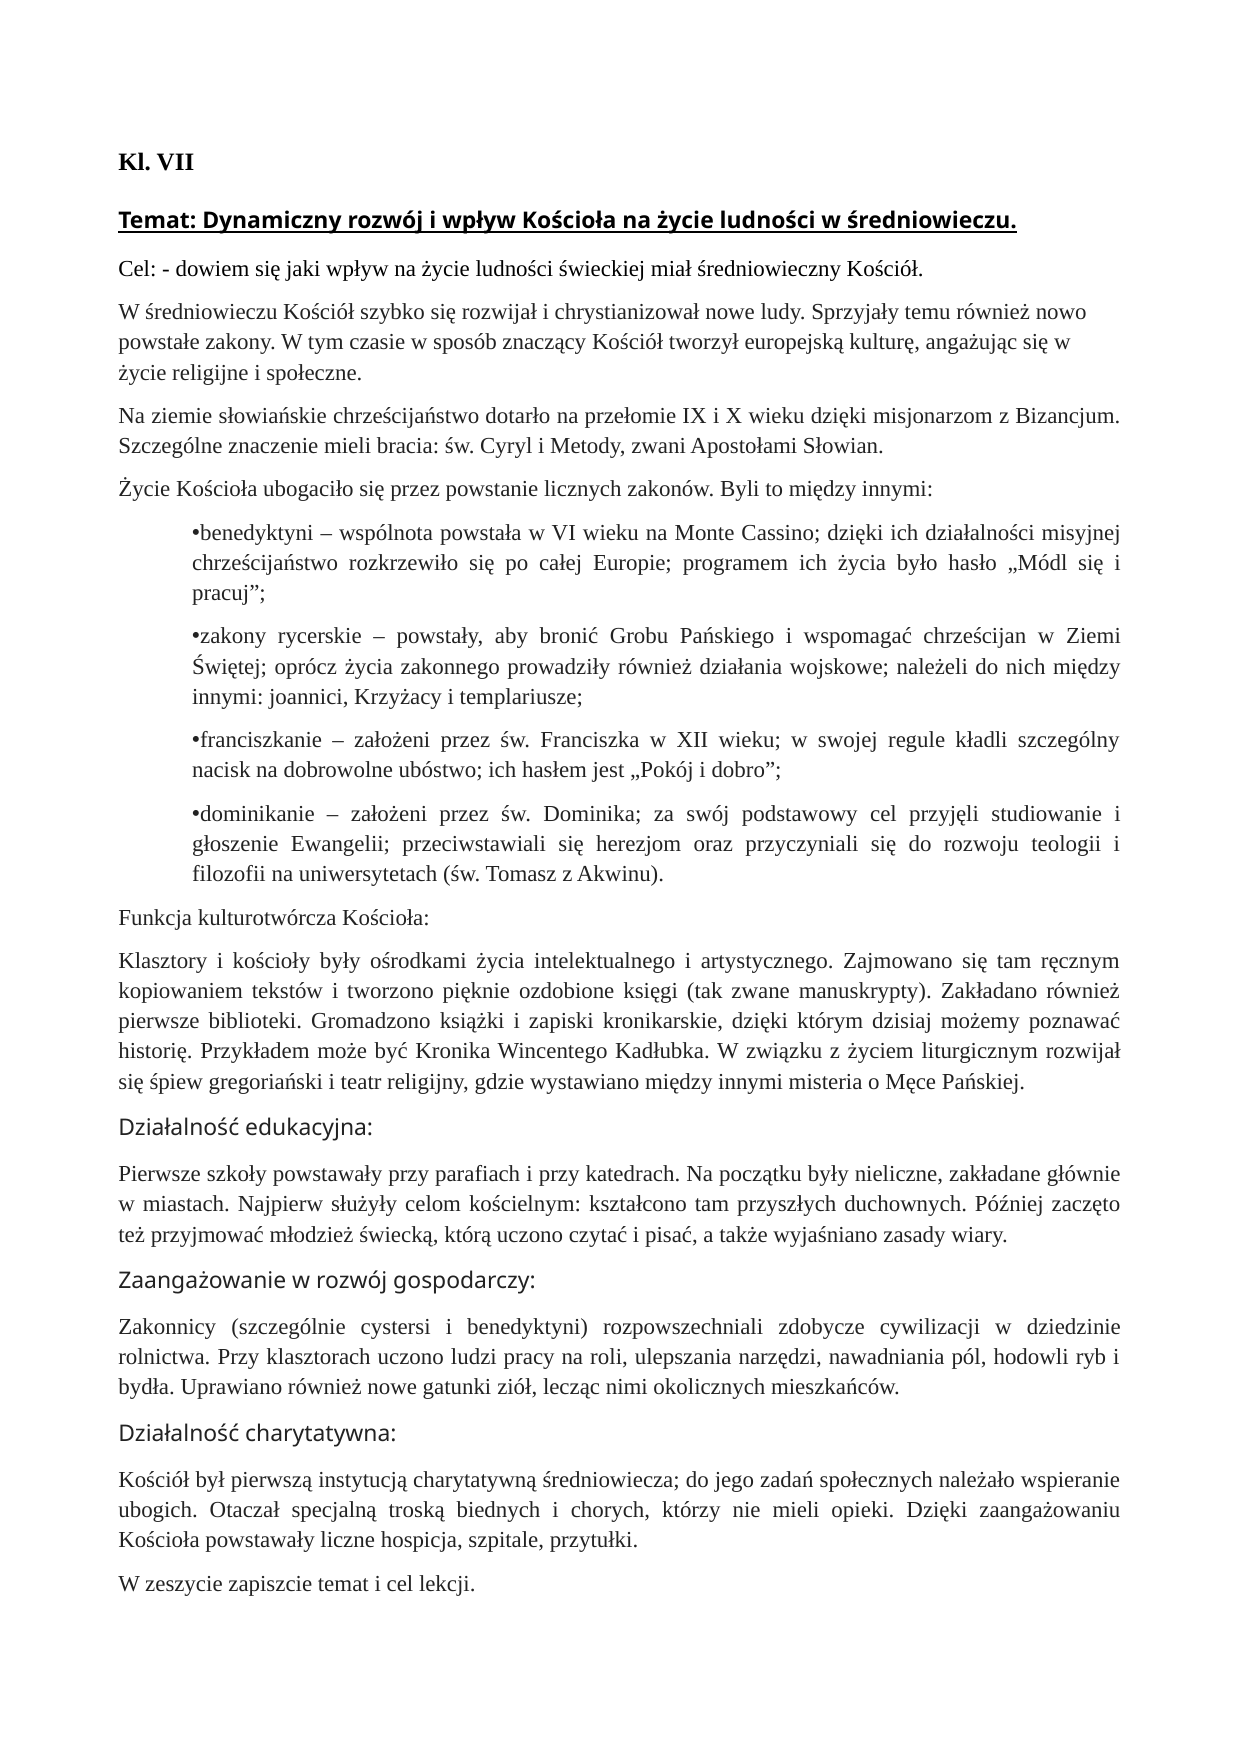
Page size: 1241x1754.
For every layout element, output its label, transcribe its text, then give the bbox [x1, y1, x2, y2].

text Zakonnicy (szczególnie cystersi i benedyktyni) rozpowszechniali zdobycze cywilizacji w dziedzinie rolnictwa. Przy klasztorach uczono ludzi pracy na roli, ulepszania narzędzi, nawadniania pól, hodowli ryb i bydła. Uprawiano również nowe gatunki ziół, lecząc nimi okolicznych mieszkańców. [118, 1313, 1122, 1400]
text Działalność charytatywna: [118, 1417, 1122, 1448]
text W zeszycie zapiszcie temat i cel lekcji. [118, 1569, 1122, 1596]
list franciszkanie – założeni przez św. Franciszka w XII wieku; w swojej regule kładli szczególny nacisk na dobrowolne ubóstwo; ich hasłem jest „Pokój i dobro”; [118, 726, 1122, 783]
text Pierwsze szkoły powstawały przy parafiach i przy katedrach. Na początku były nieliczne, zakładane głównie w miastach. Najpierw służyły celom kościelnym: kształcono tam przyszłych duchownych. Później zaczęto też przyjmować młodzież świecką, którą uczono czytać i pisać, a także wyjaśniano zasady wiary. [118, 1160, 1122, 1247]
list dominikanie – założeni przez św. Dominika; za swój podstawowy cel przyjęli studiowanie i głoszenie Ewangelii; przeciwstawiali się herezjom oraz przyczyniali się do rozwoju teologii i filozofii na uniwersytetach (św. Tomasz z Akwinu). [118, 800, 1122, 887]
text Cel: - dowiem się jaki wpływ na życie ludności świeckiej miał średniowieczny Kościół. [118, 255, 1122, 281]
list benedyktyni – wspólnota powstała w VI wieku na Monte Cassino; dzięki ich działalności misyjnej chrześcijaństwo rozkrzewiło się po całej Europie; programem ich życia było hasło „Módl się i pracuj”; [118, 519, 1122, 606]
text W średniowieczu Kościół szybko się rozwijał i chrystianizował nowe ludy. Sprzyjały temu również nowo powstałe zakony. W tym czasie w sposób znaczący Kościół tworzył europejską kulturę, angażując się w życie religijne i społeczne. [118, 298, 1122, 385]
text Kl. VII [118, 147, 1122, 176]
text Klasztory i kościoły były ośrodkami życia intelektualnego i artystycznego. Zajmowano się tam ręcznym kopiowaniem tekstów i tworzono pięknie ozdobione księgi (tak zwane manuskrypty). Zakładano również pierwsze biblioteki. Gromadzono książki i zapiski kronikarskie, dzięki którym dzisiaj możemy poznawać historię. Przykładem może być Kronika Wincentego Kadłubka. W związku z życiem liturgicznym rozwijał się śpiew gregoriański i teatr religijny, gdzie wystawiano między innymi misteria o Męce Pańskiej. [118, 947, 1122, 1094]
text Temat: Dynamiczny rozwój i wpływ Kościoła na życie ludności w średniowieczu. [118, 204, 1122, 236]
text Życie Kościoła ubogaciło się przez powstanie licznych zakonów. Byli to między innymi: [118, 476, 1122, 502]
text Na ziemie słowiańskie chrześcijaństwo dotarło na przełomie IX i X wieku dzięki misjonarzom z Bizancjum. Szczególne znaczenie mieli bracia: św. Cyryl i Metody, zwani Apostołami Słowian. [118, 402, 1122, 458]
text Działalność edukacyjna: [118, 1111, 1122, 1142]
text Funkcja kulturotwórcza Kościoła: [118, 904, 1122, 930]
text Zaangażowanie w rozwój gospodarczy: [118, 1264, 1122, 1295]
text Kościół był pierwszą instytucją charytatywną średniowiecza; do jego zadań społecznych należało wspieranie ubogich. Otaczał specjalną troską biednych i chorych, którzy nie mieli opieki. Dzięki zaangażowaniu Kościoła powstawały liczne hospicja, szpitale, przytułki. [118, 1466, 1122, 1553]
list zakony rycerskie – powstały, aby bronić Grobu Pańskiego i wspomagać chrześcijan w Ziemi Świętej; oprócz życia zakonnego prowadziły również działania wojskowe; należeli do nich między innymi: joannici, Krzyżacy i templariusze; [118, 623, 1122, 709]
